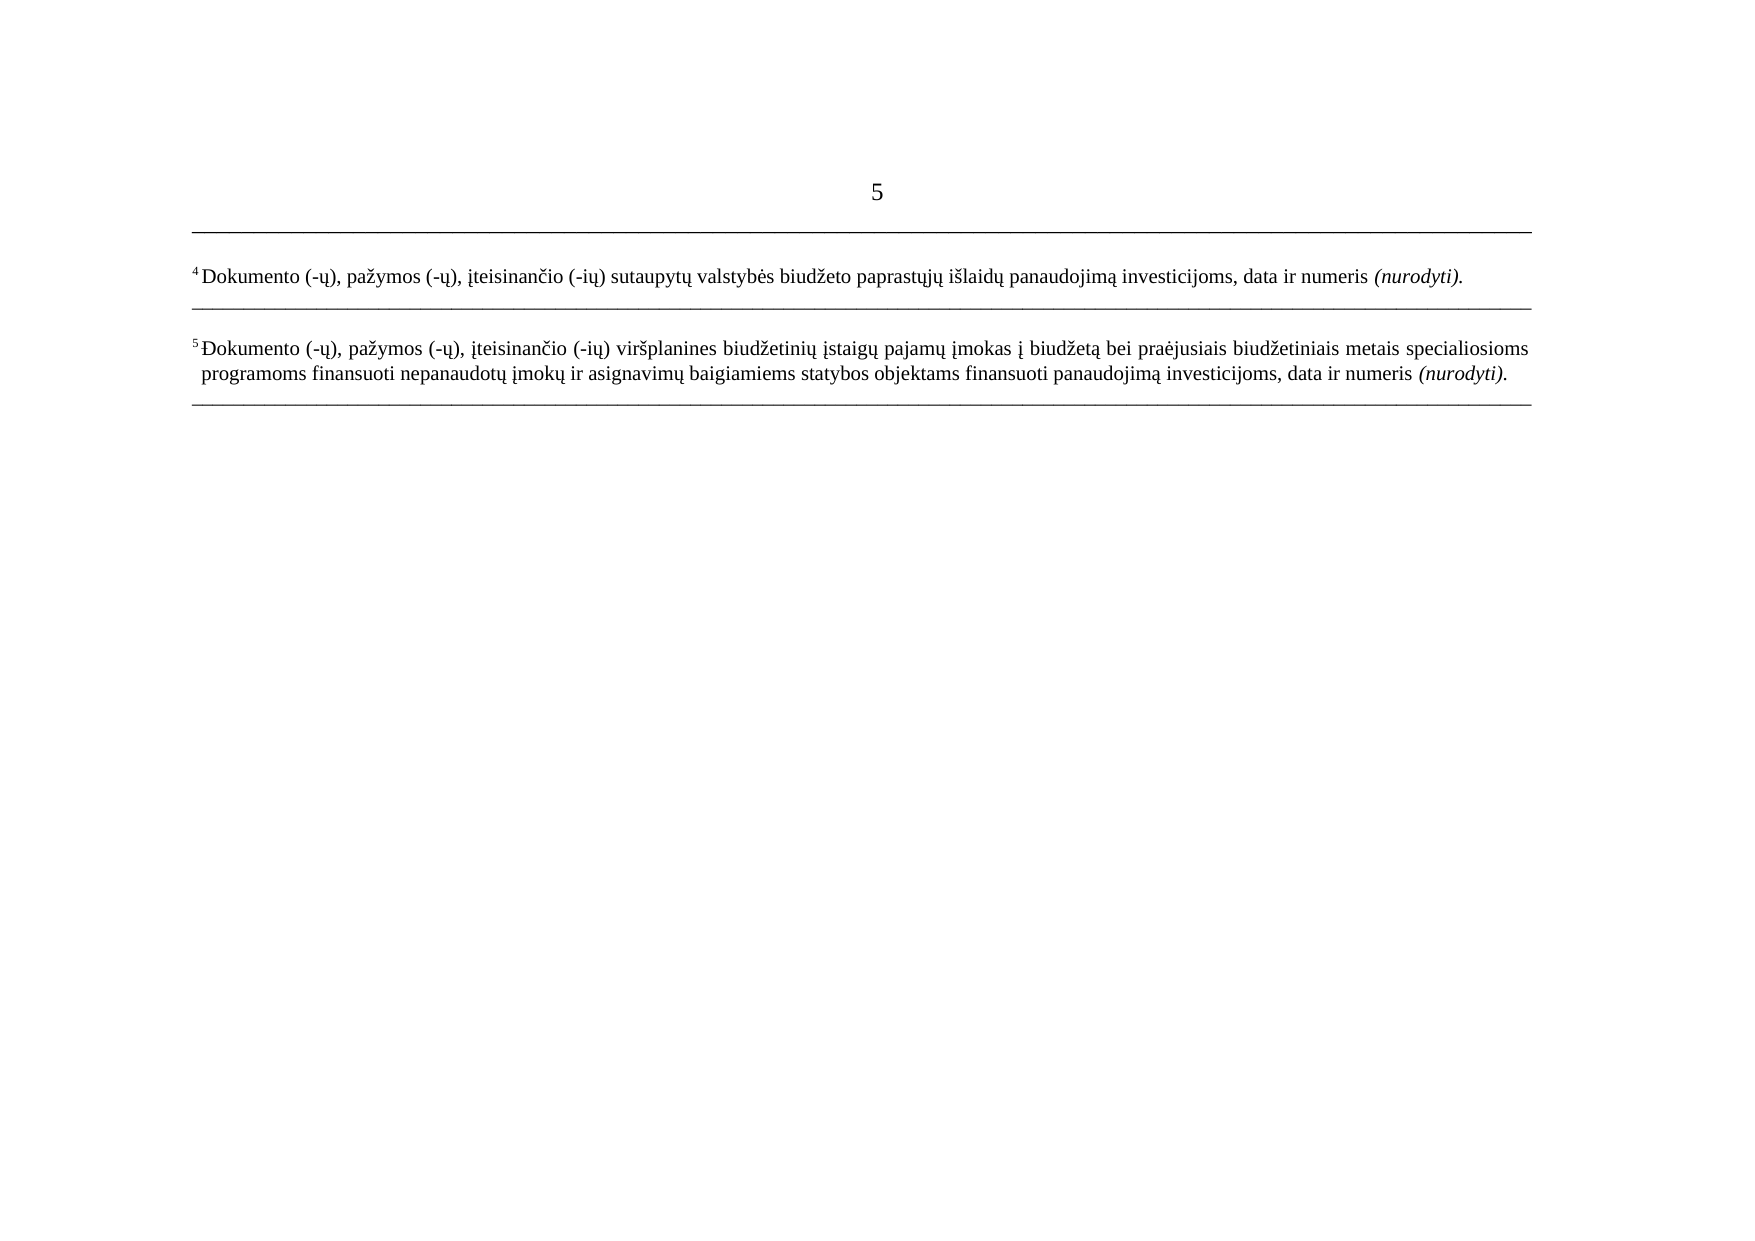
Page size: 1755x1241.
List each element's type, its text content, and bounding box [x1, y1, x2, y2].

text 4 Dokumento (-ų), pažymos (-ų), įteisinančio (-ių) sutaupytų valstybės biudžeto paprastųjų išlaidų panaudojimą investicijoms, data ir numeris (nurodyti). [118, 264, 1531, 288]
text 5 Dokumento (-ų), pažymos (-ų), įteisinančio (-ių) viršplanines biudžetinių įstaigų pajamų įmokas į biudžetą bei praėjusiais biudžetiniais metais specialiosioms programoms finansuoti nepanaudotų įmokų ir asignavimų baigiamiems statybos objektams finansuoti panaudojimą investicijoms, data ir numeris (nurodyti). [192, 336, 1531, 384]
